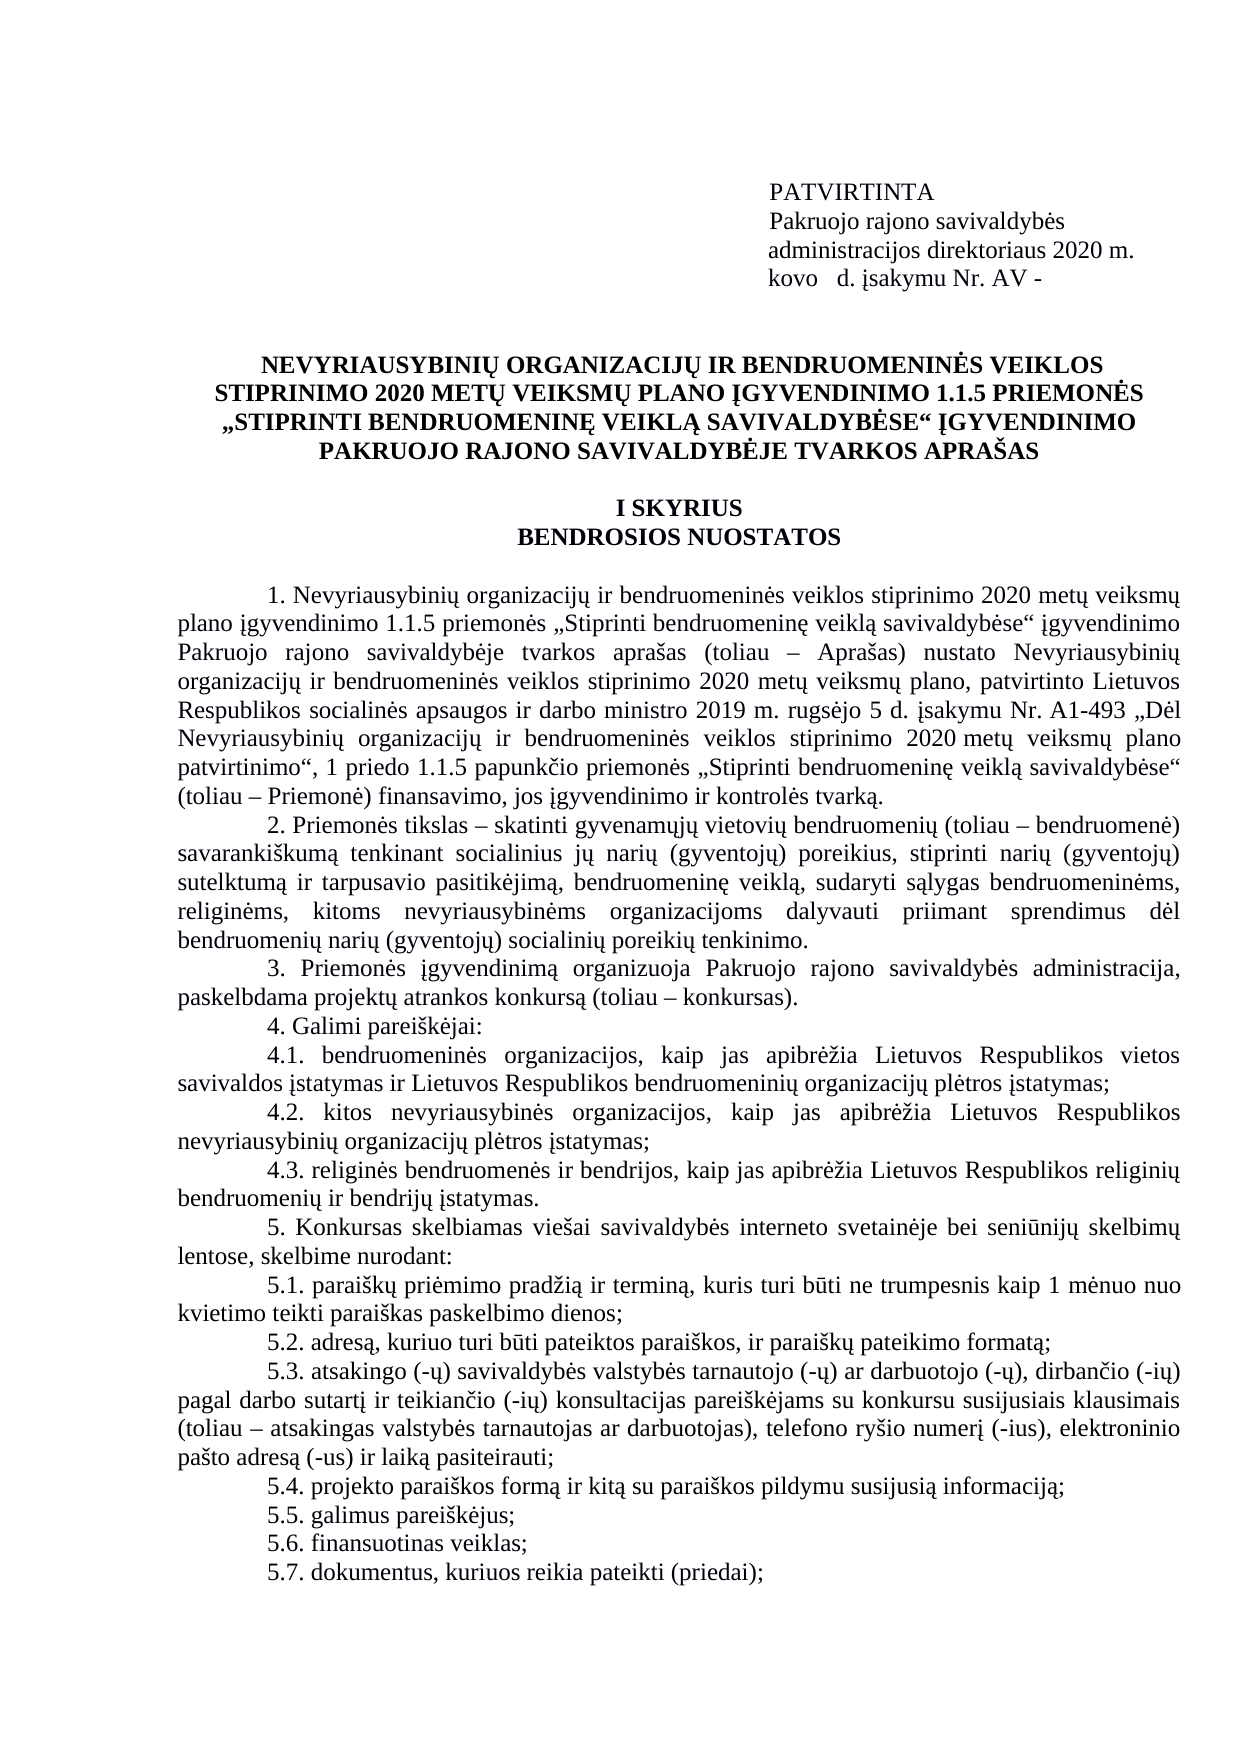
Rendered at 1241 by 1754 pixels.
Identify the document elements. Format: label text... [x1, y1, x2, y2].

text 5.4. projekto paraiškos formą ir kitą su paraiškos pildymu susijusią informaciją; [177, 1471, 1181, 1500]
text Pakruojo rajono savivaldybės administracijos direktoriaus 2020 m. kovo d. įsakymu Nr. AV - [768, 206, 1181, 292]
text 4. Galimi pareiškėjai: [177, 1011, 1181, 1040]
text PATVIRTINTA [768, 177, 1181, 206]
text 4.3. religinės bendruomenės ir bendrijos, kaip jas apibrėžia Lietuvos Respublikos religinių bendruomenių ir bendrijų įstatymas. [177, 1155, 1181, 1212]
text 4.2. kitos nevyriausybinės organizacijos, kaip jas apibrėžia Lietuvos Respublikos nevyriausybinių organizacijų plėtros įstatymas; [177, 1097, 1181, 1155]
text 5. Konkursas skelbiamas viešai savivaldybės interneto svetainėje bei seniūnijų skelbimų lentose, skelbime nurodant: [177, 1212, 1181, 1270]
text 5.3. atsakingo (-ų) savivaldybės valstybės tarnautojo (-ų) ar darbuotojo (-ų), dirbančio (-ių) pagal darbo sutartį ir teikiančio (-ių) konsultacijas pareiškėjams su konkursu susijusiais klausimais (toliau – atsakingas valstybės tarnautojas ar darbuotojas), telefono ryšio numerį (-ius), elektroninio pašto adresą (-us) ir laiką pasiteirauti; [177, 1356, 1181, 1471]
text 5.2. adresą, kuriuo turi būti pateiktos paraiškos, ir paraiškų pateikimo formatą; [177, 1327, 1181, 1356]
text 5.1. paraiškų priėmimo pradžią ir terminą, kuris turi būti ne trumpesnis kaip 1 mėnuo nuo kvietimo teikti paraiškas paskelbimo dienos; [177, 1270, 1181, 1327]
text BENDROSIOS NUOSTATOS [177, 522, 1181, 551]
text NEVYRIAUSYBINIŲ ORGANIZACIJŲ IR BENDRUOMENINĖS VEIKLOS STIPRINIMO 2020 METŲ VEIKSMŲ PLANO ĮGYVENDINIMO 1.1.5 PRIEMONĖS „STIPRINTI BENDRUOMENINĘ VEIKLĄ SAVIVALDYBĖSE“ ĮGYVENDINIMO PAKRUOJO RAJONO SAVIVALDYBĖJE TVARKOS APRAŠAS [177, 350, 1181, 465]
text 5.7. dokumentus, kuriuos reikia pateikti (priedai); [177, 1557, 1181, 1586]
text 5.6. finansuotinas veiklas; [177, 1528, 1181, 1557]
text 2. Priemonės tikslas – skatinti gyvenamųjų vietovių bendruomenių (toliau – bendruomenė) savarankiškumą tenkinant socialinius jų narių (gyventojų) poreikius, stiprinti narių (gyventojų) sutelktumą ir tarpusavio pasitikėjimą, bendruomeninę veiklą, sudaryti sąlygas bendruomeninėms, religinėms, kitoms nevyriausybinėms organizacijoms dalyvauti priimant sprendimus dėl bendruomenių narių (gyventojų) socialinių poreikių tenkinimo. [177, 810, 1181, 953]
text 3. Priemonės įgyvendinimą organizuoja Pakruojo rajono savivaldybės administracija, paskelbdama projektų atrankos konkursą (toliau – konkursas). [177, 953, 1181, 1011]
text 1. Nevyriausybinių organizacijų ir bendruomeninės veiklos stiprinimo 2020 metų veiksmų plano įgyvendinimo 1.1.5 priemonės „Stiprinti bendruomeninę veiklą savivaldybėse“ įgyvendinimo Pakruojo rajono savivaldybėje tvarkos aprašas (toliau – Aprašas) nustato Nevyriausybinių organizacijų ir bendruomeninės veiklos stiprinimo 2020 metų veiksmų plano, patvirtinto Lietuvos Respublikos socialinės apsaugos ir darbo ministro 2019 m. rugsėjo 5 d. įsakymu Nr. A1-493 „Dėl Nevyriausybinių organizacijų ir bendruomeninės veiklos stiprinimo 2020 metų veiksmų plano patvirtinimo“, 1 priedo 1.1.5 papunkčio priemonės „Stiprinti bendruomeninę veiklą savivaldybėse“ (toliau – Priemonė) finansavimo, jos įgyvendinimo ir kontrolės tvarką. [177, 580, 1181, 810]
text I SKYRIUS [177, 493, 1181, 522]
text 5.5. galimus pareiškėjus; [177, 1500, 1181, 1528]
text 4.1. bendruomeninės organizacijos, kaip jas apibrėžia Lietuvos Respublikos vietos savivaldos įstatymas ir Lietuvos Respublikos bendruomeninių organizacijų plėtros įstatymas; [177, 1040, 1181, 1097]
